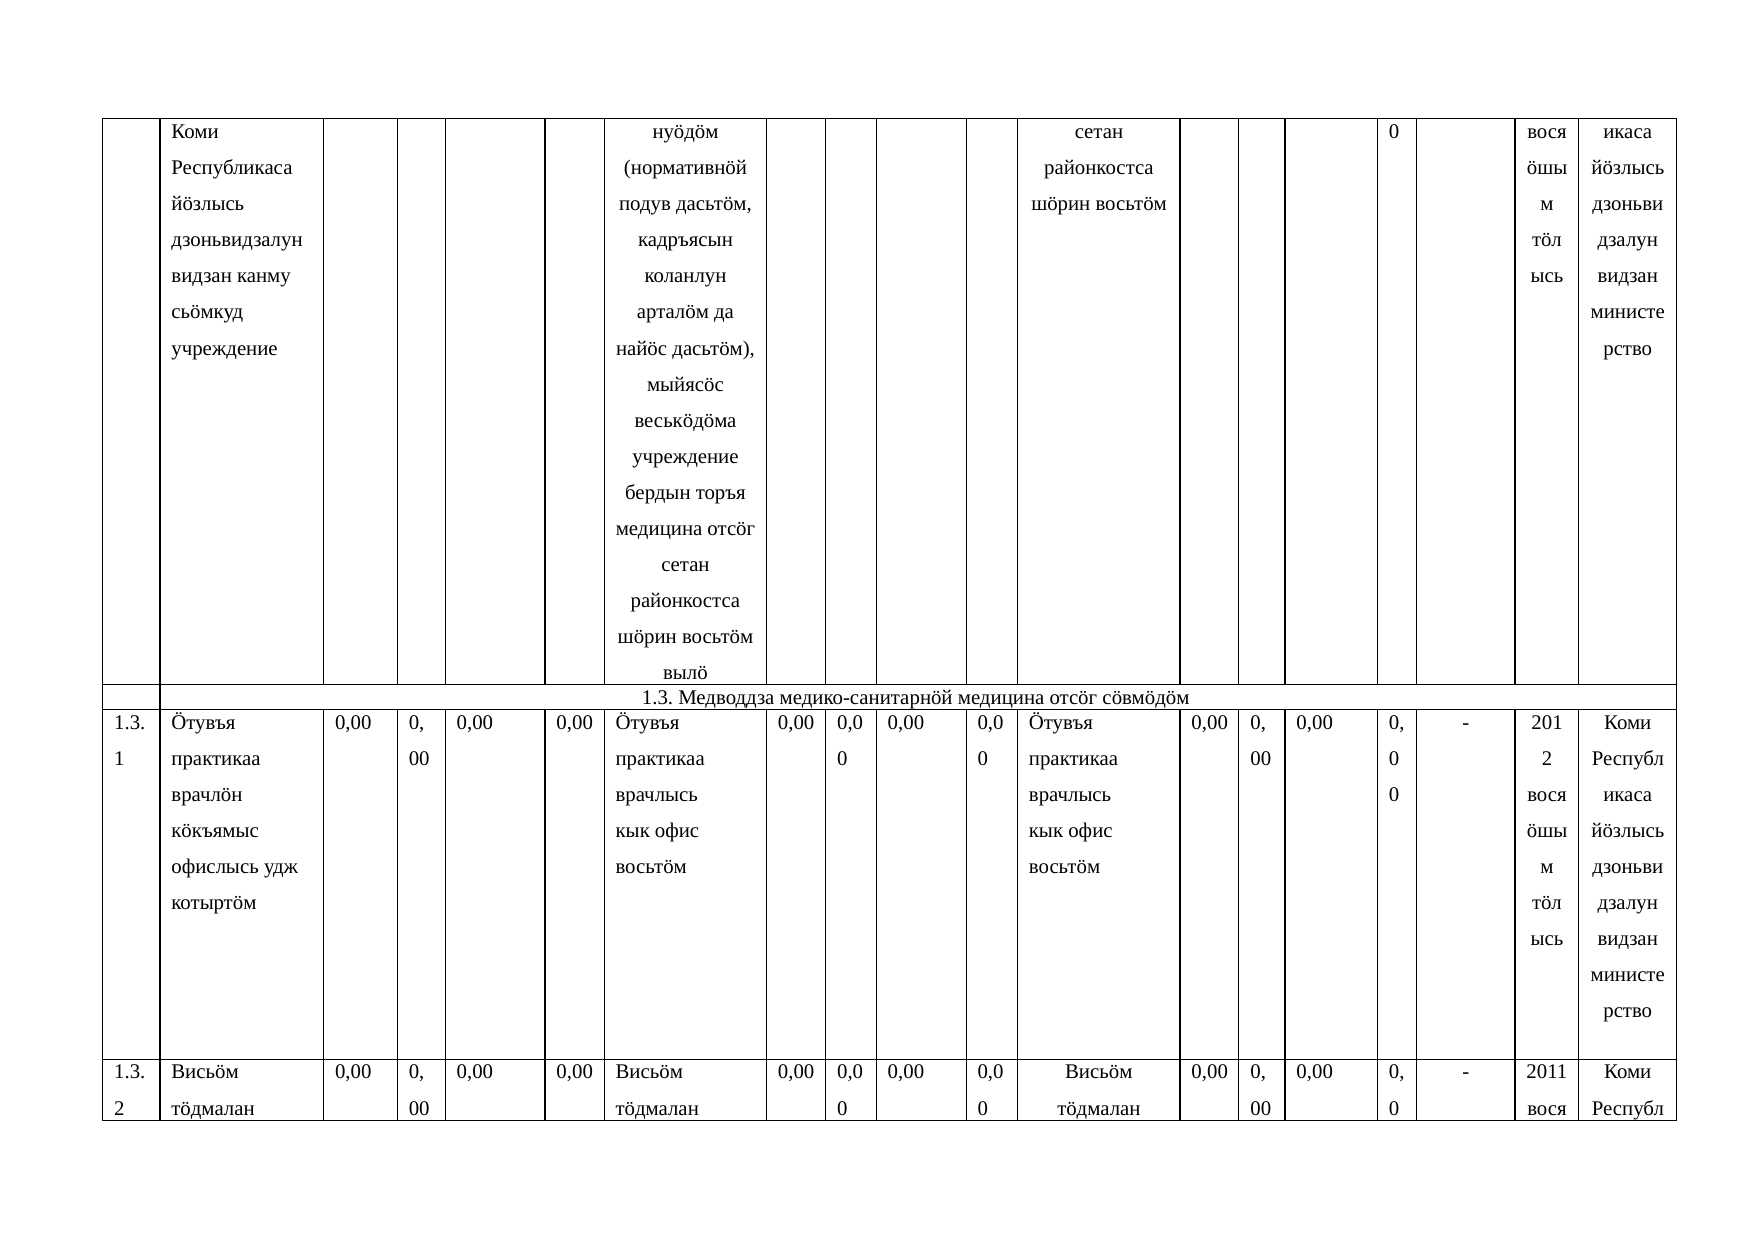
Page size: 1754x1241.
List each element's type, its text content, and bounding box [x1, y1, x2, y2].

table_cell Коми Республ [1579, 1060, 1676, 1119]
table_cell 1.3.2 [103, 1060, 159, 1119]
table_cell 0 [1378, 119, 1416, 684]
table_cell 1.3. Медводдза медико-санитарнӧй медицина отсӧг сӧвмӧдӧм [161, 685, 1676, 709]
table_cell 0,00 [877, 1060, 966, 1119]
table_cell вося ӧшым тӧлысь [1516, 119, 1578, 684]
table_cell 0,00 [324, 1060, 397, 1119]
table_cell 0,00 [546, 1060, 604, 1119]
table_cell 1.3.1 [103, 710, 159, 1058]
table_cell Коми Республикаса йӧзлысь дзоньвидзалун видзан министерство [1579, 710, 1676, 1058]
table_cell - [1417, 710, 1514, 1058]
table_cell [103, 685, 159, 709]
table_cell [446, 119, 544, 684]
table_cell 0,00 [546, 710, 604, 1058]
table_cell 0,00 [446, 710, 544, 1058]
table_cell 0,00 [398, 710, 445, 1058]
table_cell 0,00 [1286, 710, 1377, 1058]
table_cell 0,00 [1378, 710, 1416, 1058]
table_cell 0,0 [1378, 1060, 1416, 1119]
table_cell [546, 119, 604, 684]
table_cell икаса йӧзлысь дзоньвидзалун видзан министерство [1579, 119, 1676, 684]
table_cell 0,00 [967, 1060, 1017, 1119]
table_cell 2012 вося ӧшым тӧлысь [1516, 710, 1578, 1058]
table_cell 0,00 [826, 710, 876, 1058]
table_cell 0,00 [446, 1060, 544, 1119]
table_cell сетан районкостса шӧрин восьтӧм [1018, 119, 1179, 684]
table_cell [1181, 119, 1238, 684]
table_cell [967, 119, 1017, 684]
table_cell Ӧтувъя практикаа врачлысь кык офис восьтӧм [605, 710, 766, 1058]
table_cell Ӧтувъя практикаа врачлысь кык офис восьтӧм [1018, 710, 1179, 1058]
table_cell [398, 119, 445, 684]
table_cell - [1417, 1060, 1514, 1119]
table_cell [826, 119, 876, 684]
table_cell Ӧтувъя практикаа врачлӧн кӧкъямыс офислысь удж котыртӧм [161, 710, 323, 1058]
table_cell 0,00 [767, 1060, 825, 1119]
table_cell 0,00 [1239, 710, 1284, 1058]
table_cell Висьӧм тӧдмалан [161, 1060, 323, 1119]
table_cell Висьӧм тӧдмалан [605, 1060, 766, 1119]
table_cell 0,00 [877, 710, 966, 1058]
table_cell Коми Республикаса йӧзлысь дзоньвидзалун видзан канму сьӧмкуд учреждение [161, 119, 323, 684]
table_cell 0,00 [826, 1060, 876, 1119]
table_cell - [1417, 119, 1514, 684]
table_cell 0,00 [767, 710, 825, 1058]
table_cell Висьӧм тӧдмалан [1018, 1060, 1179, 1119]
table_cell 0,00 [1286, 1060, 1377, 1119]
table_cell [877, 119, 966, 684]
table_cell [324, 119, 397, 684]
table_cell [1286, 119, 1377, 684]
table_cell 0,00 [324, 710, 397, 1058]
table_cell [767, 119, 825, 684]
table_cell 0,00 [1181, 1060, 1238, 1119]
table_cell 0,00 [1239, 1060, 1284, 1119]
table_cell [103, 119, 159, 684]
table_cell 0,00 [967, 710, 1017, 1058]
table_cell 0,00 [398, 1060, 445, 1119]
table_cell 2011 вося [1516, 1060, 1578, 1119]
table_cell [1239, 119, 1284, 684]
table_cell нуӧдӧм (нормативнӧй подув дасьтӧм, кадръясын коланлун арталӧм да найӧс дасьтӧм), мыйясӧс веськӧдӧма учреждение бердын торъя медицина отсӧг сетан районкостса шӧрин восьтӧм вылӧ [605, 119, 766, 684]
table_cell 0,00 [1181, 710, 1238, 1058]
